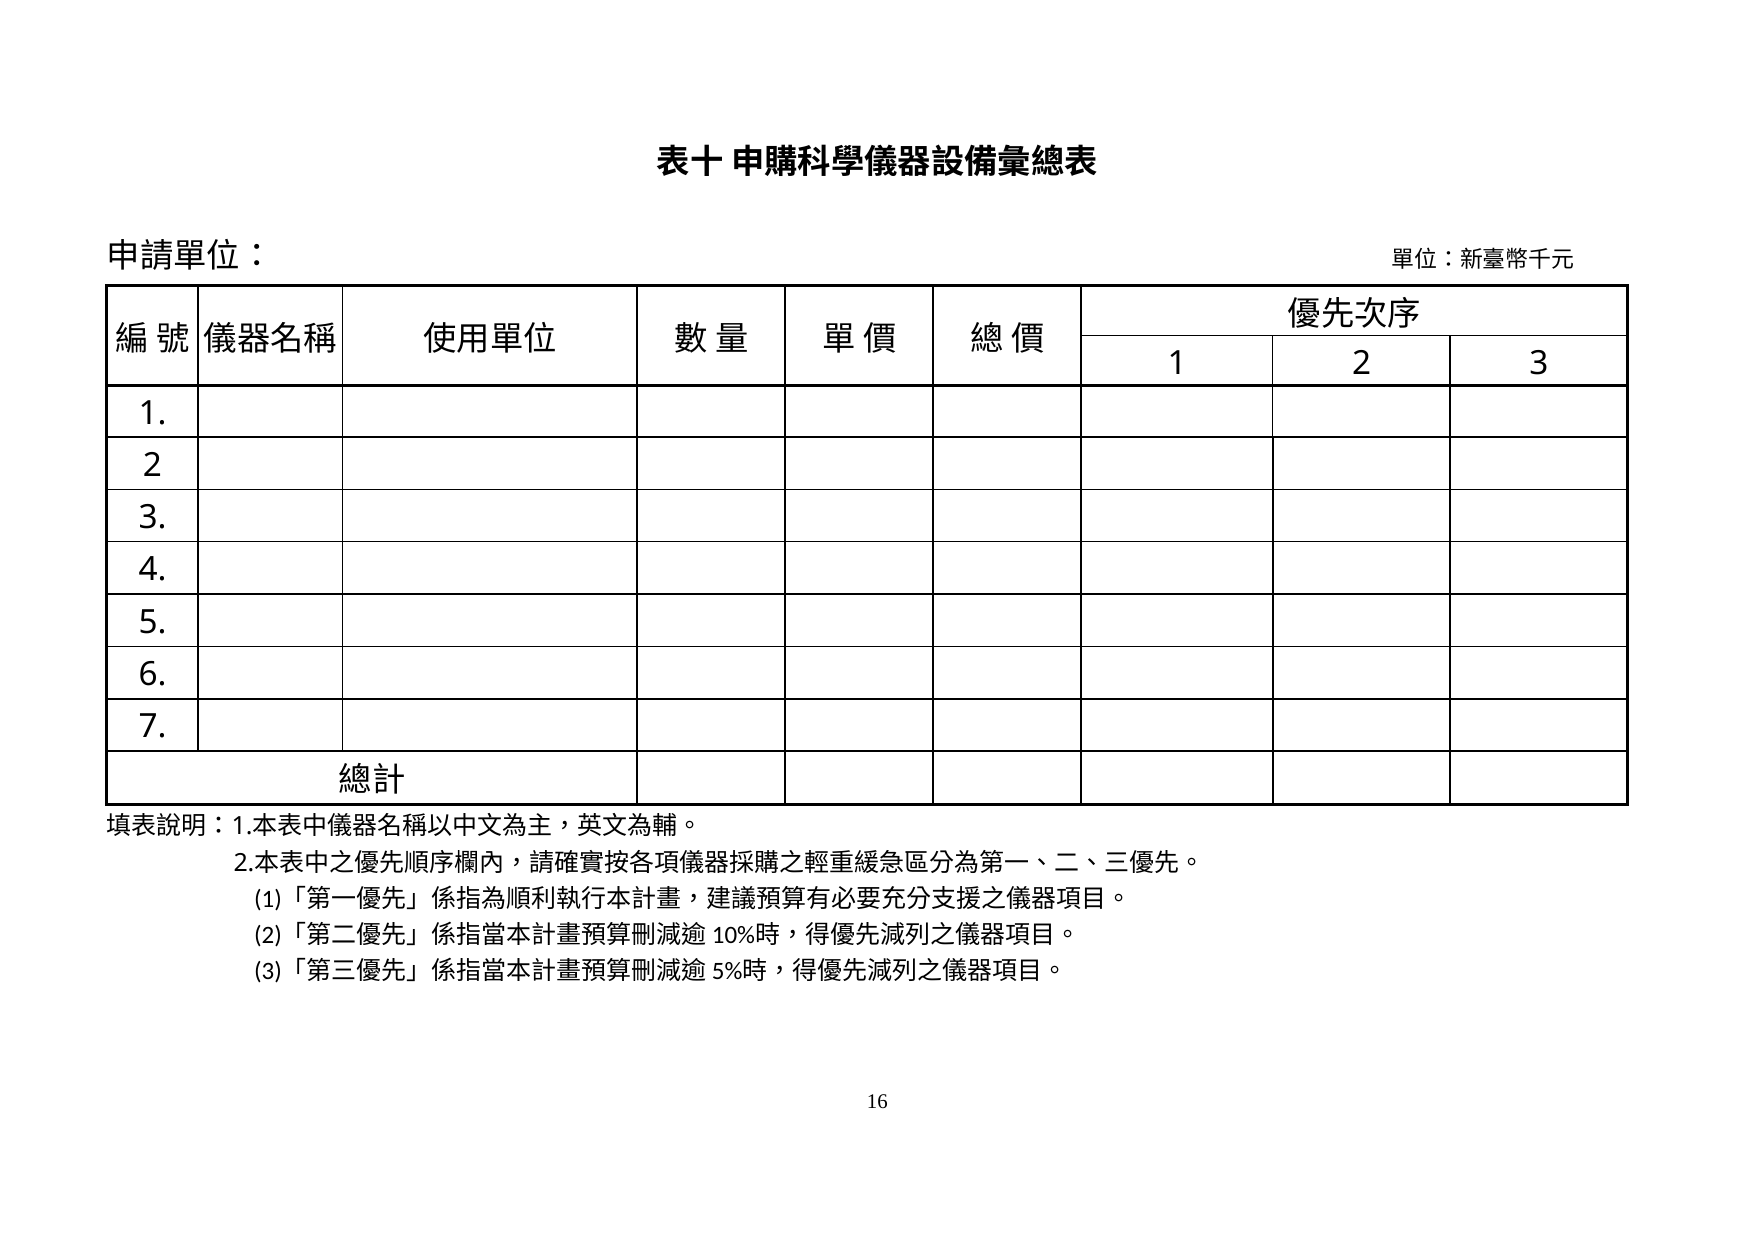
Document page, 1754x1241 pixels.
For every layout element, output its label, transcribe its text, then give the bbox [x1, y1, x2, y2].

table_cell [638, 700, 784, 750]
table_cell [1082, 647, 1272, 698]
table_cell [786, 490, 932, 541]
table_cell [1273, 387, 1449, 436]
table_cell 6. [108, 647, 197, 698]
table_cell 4. [108, 542, 197, 593]
table_cell [934, 387, 1080, 436]
table_cell [786, 387, 932, 436]
table_cell [934, 647, 1080, 698]
table_cell [343, 387, 636, 436]
table_cell 5. [108, 595, 197, 646]
table_cell [1274, 542, 1449, 593]
table_cell [1274, 647, 1449, 698]
table_cell [638, 542, 784, 593]
table_cell 2 [108, 438, 197, 488]
list (3)「第三優先」係指當本計畫預算刪減逾5%時，得優先減列之儀器項目。 [230, 951, 1648, 987]
table_cell [786, 647, 932, 698]
table_cell [1451, 700, 1626, 750]
table_cell [934, 595, 1080, 646]
text 2.本表中之優先順序欄內，請確實按各項儀器採購之輕重緩急區分為第一、二、三優先。 [233, 842, 1627, 878]
table_cell [199, 542, 342, 593]
table_cell 總計 [108, 752, 636, 803]
table_cell [199, 387, 342, 436]
table_cell [638, 490, 784, 541]
table_cell [343, 700, 636, 750]
table_cell [1082, 542, 1272, 593]
table_cell [1082, 490, 1272, 541]
table_cell 1. [108, 387, 197, 436]
table_cell [1451, 490, 1626, 541]
text (1)「第一優先」係指為順利執行本計畫，建議預算有必要充分支援之儀器項目。 [106, 878, 1648, 914]
table_header 編 號 [108, 287, 197, 384]
table_cell [1274, 700, 1449, 750]
table_cell [934, 700, 1080, 750]
table_cell [786, 752, 932, 803]
table_header 優先次序 [1082, 287, 1626, 335]
table_cell [343, 490, 636, 541]
table_cell [638, 595, 784, 646]
table_cell [343, 438, 636, 488]
table_header 使用單位 [343, 287, 636, 384]
table_cell [934, 542, 1080, 593]
table_cell [1451, 542, 1626, 593]
table_cell [1451, 438, 1626, 488]
table_cell [199, 647, 342, 698]
table_cell [343, 542, 636, 593]
table_cell [343, 647, 636, 698]
table_cell [343, 595, 636, 646]
table_cell 2 [1273, 336, 1449, 384]
table_cell 1 [1082, 336, 1272, 384]
table_cell [199, 595, 342, 646]
table_cell [638, 438, 784, 488]
table_cell [934, 752, 1080, 803]
table_cell [199, 490, 342, 541]
table_cell [786, 595, 932, 646]
text 申請單位： 單位：新臺幣千元 [106, 228, 1688, 277]
table_cell [638, 647, 784, 698]
table_cell [934, 438, 1080, 488]
text 填表說明：1.本表中儀器名稱以中文為主，英文為輔。 [106, 806, 1529, 842]
table_cell [1082, 438, 1272, 488]
table_cell [786, 700, 932, 750]
table_cell [1274, 752, 1449, 803]
table_cell [1082, 700, 1272, 750]
list (2)「第二優先」係指當本計畫預算刪減逾10%時，得優先減列之儀器項目。 [230, 914, 1648, 951]
table_cell [1274, 595, 1449, 646]
table_cell [1451, 595, 1626, 646]
table_header 單 價 [786, 287, 932, 384]
table_cell [199, 700, 342, 750]
table_header 總 價 [934, 287, 1080, 384]
table_header 儀器名稱 [199, 287, 342, 384]
table_cell [1082, 387, 1272, 436]
table_cell [1274, 490, 1449, 541]
table_cell [199, 438, 342, 488]
table_cell 3 [1451, 336, 1626, 384]
text 表十 申購科學儀器設備彙總表 [106, 135, 1648, 183]
table_cell [934, 490, 1080, 541]
table_cell [638, 387, 784, 436]
table_cell [1274, 438, 1449, 488]
table_cell [1451, 647, 1626, 698]
table_cell 3. [108, 490, 197, 541]
table_cell [1451, 752, 1626, 803]
table_cell 7. [108, 700, 197, 750]
table_header 數 量 [638, 287, 784, 384]
table_cell [1082, 752, 1272, 803]
table_cell [786, 542, 932, 593]
table_cell [1082, 595, 1272, 646]
table_cell [1451, 387, 1626, 436]
table_cell [638, 752, 784, 803]
table_cell [786, 438, 932, 488]
